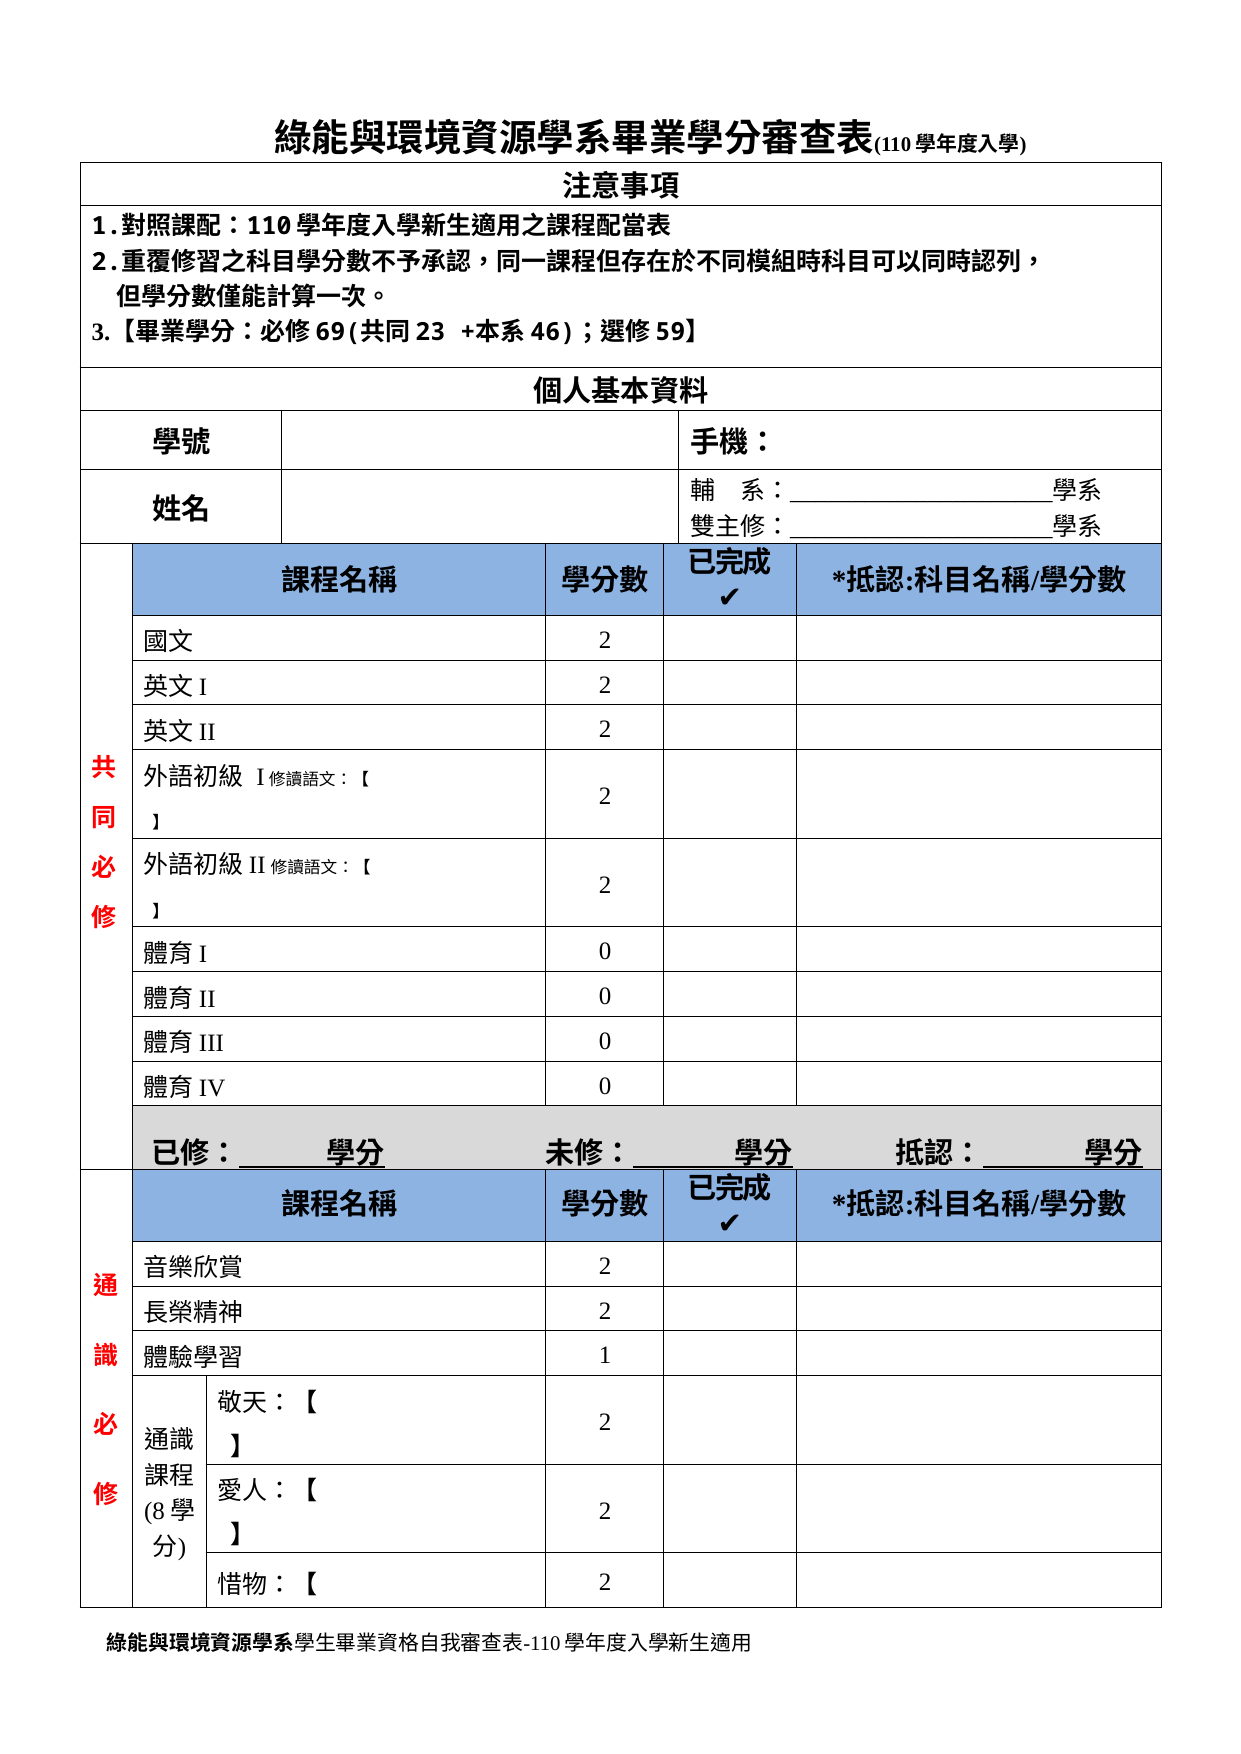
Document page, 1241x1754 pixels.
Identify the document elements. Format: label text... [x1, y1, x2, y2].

table_cell 2 [546, 1242, 663, 1286]
table_cell 愛人：【 】 [207, 1465, 545, 1552]
table_cell [664, 616, 796, 659]
table_cell [797, 1287, 1161, 1330]
table_cell 體驗學習 [133, 1331, 545, 1375]
table_cell 敬天：【 】 [207, 1376, 545, 1464]
table_cell [664, 750, 796, 838]
text 綠能與環境資源學系畢業學分審查表(110學年度入學) [106, 108, 1194, 162]
table_cell 手機： [679, 411, 1161, 469]
table_cell 輔 系：_____________________學系 雙主修：_____________________學系 [679, 470, 1161, 543]
table_cell [664, 927, 796, 971]
table_cell 音樂欣賞 [133, 1242, 545, 1286]
table_cell [797, 750, 1161, 838]
table_cell 0 [546, 927, 663, 971]
table_cell 0 [546, 1017, 663, 1061]
table_cell 2 [546, 750, 663, 838]
table_cell 2 [546, 705, 663, 749]
table_cell 體育IV [133, 1062, 545, 1105]
table_header 注意事項 [81, 163, 1161, 205]
table_cell 惜物：【 [207, 1553, 545, 1607]
table_cell [797, 1331, 1161, 1375]
table_cell [664, 972, 796, 1016]
table_cell [664, 1465, 796, 1552]
table_cell [664, 1062, 796, 1105]
table_cell [797, 1242, 1161, 1286]
table_cell [797, 1376, 1161, 1464]
table_cell 1 [546, 1331, 663, 1375]
table_cell 0 [546, 972, 663, 1016]
table_cell 英文II [133, 705, 545, 749]
table_cell [797, 839, 1161, 926]
table_cell [797, 616, 1161, 659]
table_cell 2 [546, 661, 663, 704]
table_cell 課程名稱 [133, 544, 545, 615]
table_cell 學號 [81, 411, 281, 469]
table_cell [797, 1062, 1161, 1105]
table_cell [797, 972, 1161, 1016]
table_cell 已完成 ✔ [664, 1170, 796, 1241]
table_cell 體育III [133, 1017, 545, 1061]
table_cell [282, 411, 678, 469]
table_cell [664, 661, 796, 704]
table_cell 體育II [133, 972, 545, 1016]
table_cell 2 [546, 839, 663, 926]
table_cell 2 [546, 1465, 663, 1552]
table_cell 共 同 必 修 [81, 544, 132, 1169]
table_cell 通 識 必 修 [81, 1170, 132, 1607]
table_cell 2 [546, 616, 663, 659]
table_cell 長榮精神 [133, 1287, 545, 1330]
table_cell [797, 705, 1161, 749]
table_cell *抵認:科目名稱/學分數 [797, 544, 1161, 615]
table_cell 2 [546, 1376, 663, 1464]
table_cell 0 [546, 1062, 663, 1105]
table_cell 體育I [133, 927, 545, 971]
table_cell 外語初級II修讀語文：【 】 [133, 839, 545, 926]
table_cell [797, 927, 1161, 971]
table_cell [797, 661, 1161, 704]
table_cell 2 [546, 1287, 663, 1330]
table_cell 學分數 [546, 544, 663, 615]
table_cell 國文 [133, 616, 545, 659]
table_cell 英文I [133, 661, 545, 704]
table_cell [797, 1465, 1161, 1552]
table_cell 2 [546, 1553, 663, 1607]
table_cell 通識課程 (8學分) [133, 1376, 206, 1607]
table_cell 個人基本資料 [81, 368, 1161, 410]
table_cell 學分數 [546, 1170, 663, 1241]
table_cell [664, 1242, 796, 1286]
table_cell [282, 470, 678, 543]
table_cell [664, 1376, 796, 1464]
table_cell [797, 1017, 1161, 1061]
table_cell [664, 1017, 796, 1061]
table_cell [664, 1553, 796, 1607]
table_cell [664, 705, 796, 749]
table_cell 外語初級 I 修讀語文：【 】 [133, 750, 545, 838]
table_cell 1.對照課配：110學年度入學新生適用之課程配當表 2.重覆修習之科目學分數不予承認，同一課程但存在於不同模組時科目可以同時認列，但學分數僅能計算一次。 3.【畢業學分：必修69(共同23 +本系46)；選修59】 [81, 206, 1161, 367]
table_cell 課程名稱 [133, 1170, 545, 1241]
table_cell [797, 1553, 1161, 1607]
table_cell [664, 839, 796, 926]
table_cell *抵認:科目名稱/學分數 [797, 1170, 1161, 1241]
table_cell [664, 1287, 796, 1330]
table_cell [664, 1331, 796, 1375]
table_cell 已完成 ✔ [664, 544, 796, 615]
table_cell 已修： 學分 未修： 學分 抵認： 學分 [133, 1106, 1161, 1169]
table_cell 姓名 [81, 470, 281, 543]
